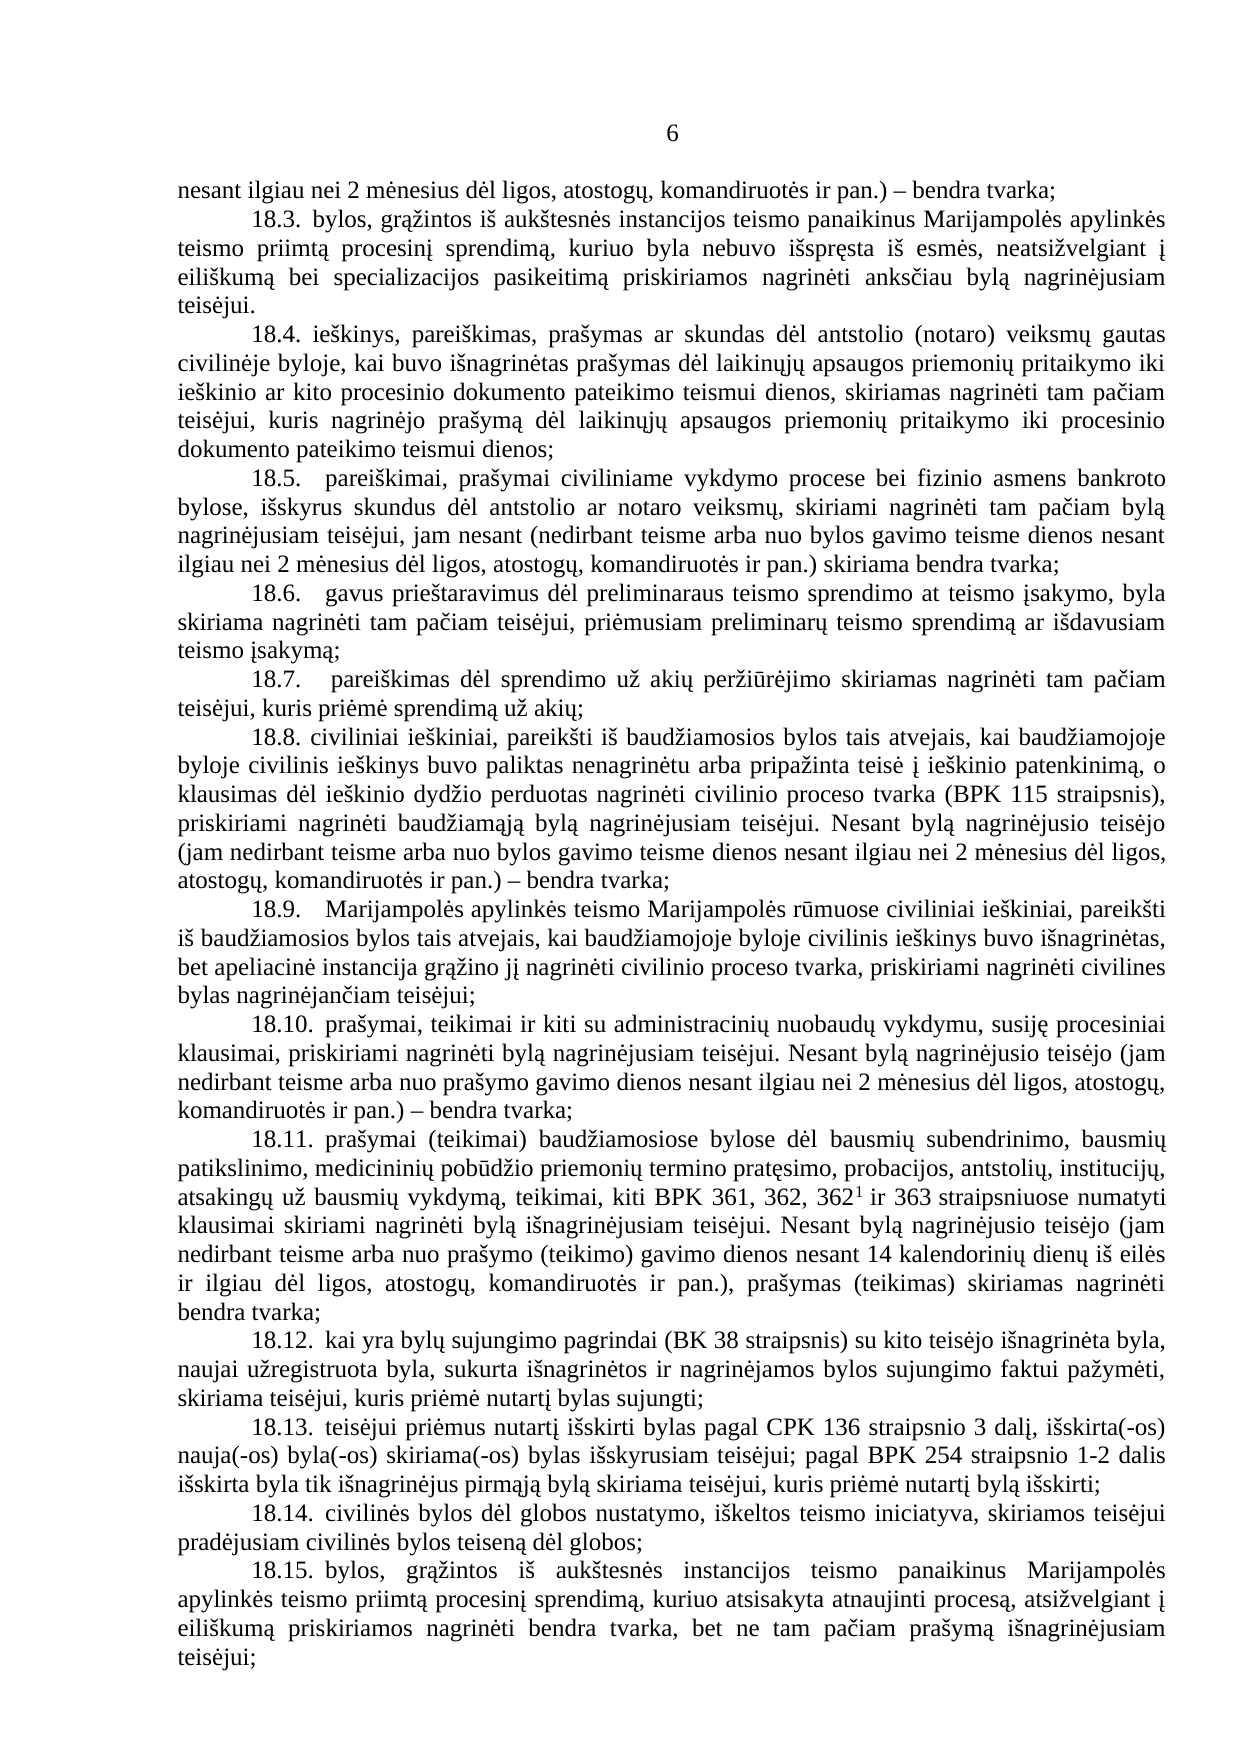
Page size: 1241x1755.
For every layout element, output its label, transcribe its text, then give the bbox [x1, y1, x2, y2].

text 18.8. civiliniai ieškiniai, pareikšti iš baudžiamosios bylos tais atvejais, kai baudžiamojoje byloje civilinis ieškinys buvo paliktas nenagrinėtu arba pripažinta teisė į ieškinio patenkinimą, o klausimas dėl ieškinio dydžio perduotas nagrinėti civilinio proceso tvarka (BPK 115 straipsnis), priskiriami nagrinėti baudžiamąją bylą nagrinėjusiam teisėjui. Nesant bylą nagrinėjusio teisėjo (jam nedirbant teisme arba nuo bylos gavimo teisme dienos nesant ilgiau nei 2 mėnesius dėl ligos, atostogų, komandiruotės ir pan.) – bendra tvarka; [177, 722, 1167, 894]
text 18.5. pareiškimai, prašymai civiliniame vykdymo procese bei fizinio asmens bankroto bylose, išskyrus skundus dėl antstolio ar notaro veiksmų, skiriami nagrinėti tam pačiam bylą nagrinėjusiam teisėjui, jam nesant (nedirbant teisme arba nuo bylos gavimo teisme dienos nesant ilgiau nei 2 mėnesius dėl ligos, atostogų, komandiruotės ir pan.) skiriama bendra tvarka; [177, 463, 1167, 578]
text 18.10. prašymai, teikimai ir kiti su administracinių nuobaudų vykdymu, susiję procesiniai klausimai, priskiriami nagrinėti bylą nagrinėjusiam teisėjui. Nesant bylą nagrinėjusio teisėjo (jam nedirbant teisme arba nuo prašymo gavimo dienos nesant ilgiau nei 2 mėnesius dėl ligos, atostogų, komandiruotės ir pan.) – bendra tvarka; [177, 1009, 1167, 1124]
text 18.6. gavus prieštaravimus dėl preliminaraus teismo sprendimo at teismo įsakymo, byla skiriama nagrinėti tam pačiam teisėjui, priėmusiam preliminarų teismo sprendimą ar išdavusiam teismo įsakymą; [177, 578, 1167, 664]
text 18.11. prašymai (teikimai) baudžiamosiose bylose dėl bausmių subendrinimo, bausmių patikslinimo, medicininių pobūdžio priemonių termino pratęsimo, probacijos, antstolių, institucijų, atsakingų už bausmių vykdymą, teikimai, kiti BPK 361, 362, 3621 ir 363 straipsniuose numatyti klausimai skiriami nagrinėti bylą išnagrinėjusiam teisėjui. Nesant bylą nagrinėjusio teisėjo (jam nedirbant teisme arba nuo prašymo (teikimo) gavimo dienos nesant 14 kalendorinių dienų iš eilės ir ilgiau dėl ligos, atostogų, komandiruotės ir pan.), prašymas (teikimas) skiriamas nagrinėti bendra tvarka; [177, 1124, 1167, 1326]
text 18.7. pareiškimas dėl sprendimo už akių peržiūrėjimo skiriamas nagrinėti tam pačiam teisėjui, kuris priėmė sprendimą už akių; [177, 664, 1167, 722]
text 18.14. civilinės bylos dėl globos nustatymo, iškeltos teismo iniciatyva, skiriamos teisėjui pradėjusiam civilinės bylos teiseną dėl globos; [177, 1498, 1167, 1556]
text 18.13. teisėjui priėmus nutartį išskirti bylas pagal CPK 136 straipsnio 3 dalį, išskirta(-os) nauja(-os) byla(-os) skiriama(-os) bylas išskyrusiam teisėjui; pagal BPK 254 straipsnio 1-2 dalis išskirta byla tik išnagrinėjus pirmąją bylą skiriama teisėjui, kuris priėmė nutartį bylą išskirti; [177, 1412, 1167, 1498]
text 18.12. kai yra bylų sujungimo pagrindai (BK 38 straipsnis) su kito teisėjo išnagrinėta byla, naujai užregistruota byla, sukurta išnagrinėtos ir nagrinėjamos bylos sujungimo faktui pažymėti, skiriama teisėjui, kuris priėmė nutartį bylas sujungti; [177, 1326, 1167, 1412]
text 18.9. Marijampolės apylinkės teismo Marijampolės rūmuose civiliniai ieškiniai, pareikšti iš baudžiamosios bylos tais atvejais, kai baudžiamojoje byloje civilinis ieškinys buvo išnagrinėtas, bet apeliacinė instancija grąžino jį nagrinėti civilinio proceso tvarka, priskiriami nagrinėti civilines bylas nagrinėjančiam teisėjui; [177, 894, 1167, 1009]
text 18.15. bylos, grąžintos iš aukštesnės instancijos teismo panaikinus Marijampolės apylinkės teismo priimtą procesinį sprendimą, kuriuo atsisakyta atnaujinti procesą, atsižvelgiant į eiliškumą priskiriamos nagrinėti bendra tvarka, bet ne tam pačiam prašymą išnagrinėjusiam teisėjui; [177, 1556, 1167, 1671]
text nesant ilgiau nei 2 mėnesius dėl ligos, atostogų, komandiruotės ir pan.) – bendra tvarka; [177, 176, 1167, 204]
text 18.4. ieškinys, pareiškimas, prašymas ar skundas dėl antstolio (notaro) veiksmų gautas civilinėje byloje, kai buvo išnagrinėtas prašymas dėl laikinųjų apsaugos priemonių pritaikymo iki ieškinio ar kito procesinio dokumento pateikimo teismui dienos, skiriamas nagrinėti tam pačiam teisėjui, kuris nagrinėjo prašymą dėl laikinųjų apsaugos priemonių pritaikymo iki procesinio dokumento pateikimo teismui dienos; [177, 319, 1167, 463]
text 18.3. bylos, grąžintos iš aukštesnės instancijos teismo panaikinus Marijampolės apylinkės teismo priimtą procesinį sprendimą, kuriuo byla nebuvo išspręsta iš esmės, neatsižvelgiant į eiliškumą bei specializacijos pasikeitimą priskiriamos nagrinėti anksčiau bylą nagrinėjusiam teisėjui. [177, 204, 1167, 319]
